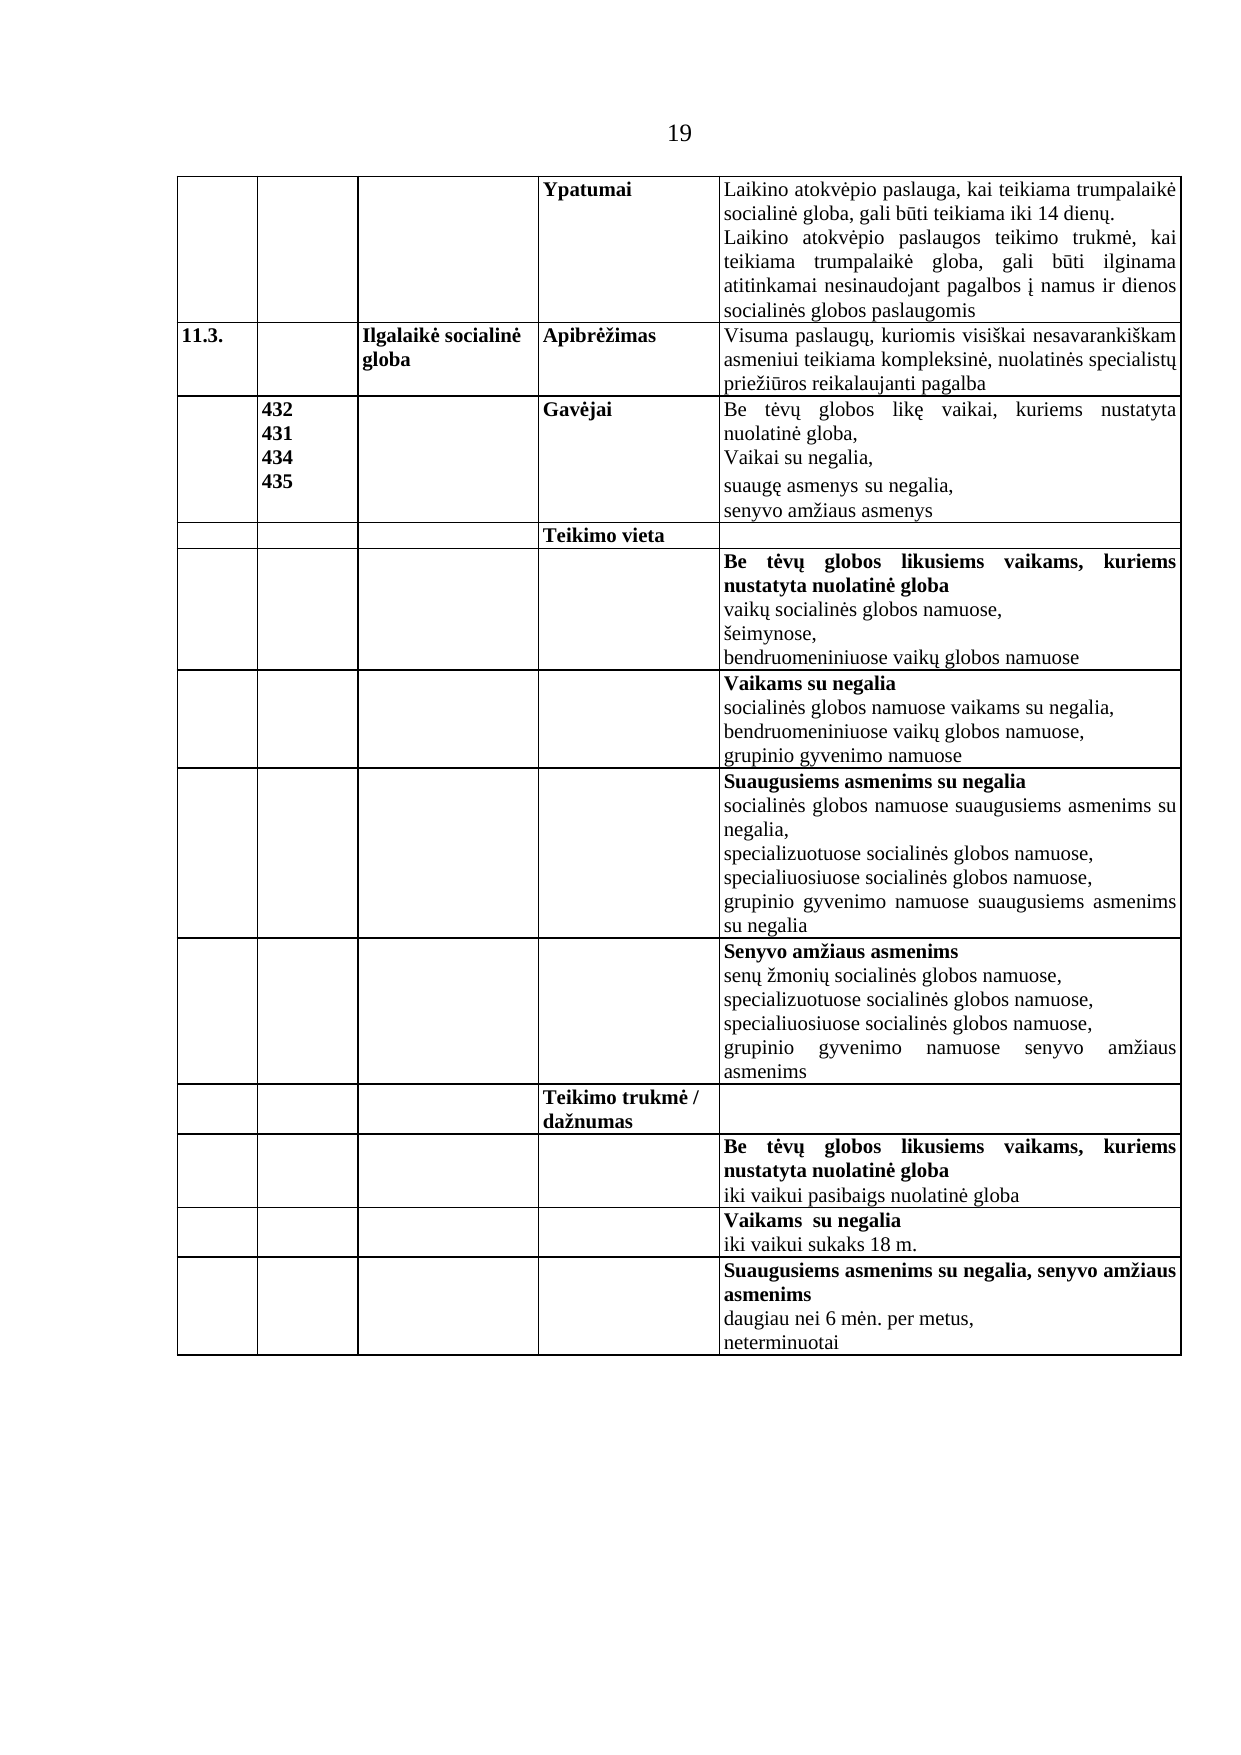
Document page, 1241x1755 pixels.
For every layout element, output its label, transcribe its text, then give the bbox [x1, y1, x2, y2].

table_cell [178, 769, 257, 937]
table_cell Vaikams su negalia iki vaikui sukaks 18 m. [720, 1208, 1180, 1256]
table_cell [539, 1135, 719, 1207]
table_cell Vaikams su negalia socialinės globos namuose vaikams su negalia, bendruomeniniuose vaikų globos namuose, grupinio gyvenimo namuose [720, 671, 1180, 767]
table_cell Teikimo trukmė / dažnumas [539, 1085, 719, 1133]
table_cell [258, 1085, 357, 1133]
table_cell Laikino atokvėpio paslauga, kai teikiama trumpalaikė socialinė globa, gali būti teikiama iki 14 dienų. Laikino atokvėpio paslaugos teikimo trukmė, kai teikiama trumpalaikė globa, gali būti ilginama atitinkamai nesinaudojant pagalbos į namus ir dienos socialinės globos paslaugomis [720, 177, 1180, 322]
table_cell [258, 671, 357, 767]
table_cell [258, 549, 357, 669]
table_cell Be tėvų globos likę vaikai, kuriems nustatyta nuolatinė globa, Vaikai su negalia, suaugę asmenys su negalia, senyvo amžiaus asmenys [720, 397, 1180, 522]
table_cell [359, 397, 538, 522]
table_cell [720, 523, 1180, 547]
table_cell Ilgalaikė socialinė globa [359, 323, 538, 395]
table_cell [258, 1258, 357, 1354]
table_cell Be tėvų globos likusiems vaikams, kuriems nustatyta nuolatinė globa iki vaikui pasibaigs nuolatinė globa [720, 1135, 1180, 1207]
table_cell Teikimo vieta [539, 523, 719, 547]
table_cell [258, 523, 357, 547]
table_cell 432 431 434 435 [258, 397, 357, 522]
table_cell [178, 549, 257, 669]
table_cell [359, 523, 538, 547]
table_cell [359, 1208, 538, 1256]
table_cell [258, 1208, 357, 1256]
table_cell Senyvo amžiaus asmenims senų žmonių socialinės globos namuose, specializuotuose socialinės globos namuose, specialiuosiuose socialinės globos namuose, grupinio gyvenimo namuose senyvo amžiaus asmenims [720, 939, 1180, 1083]
table_cell [178, 1085, 257, 1133]
table_cell Visuma paslaugų, kuriomis visiškai nesavarankiškam asmeniui teikiama kompleksinė, nuolatinės specialistų priežiūros reikalaujanti pagalba [720, 323, 1180, 395]
table_cell [539, 1208, 719, 1256]
table_cell [178, 1208, 257, 1256]
table_cell [539, 549, 719, 669]
table_cell [178, 939, 257, 1083]
table_cell [258, 939, 357, 1083]
table_cell [178, 1258, 257, 1354]
table_cell 11.3. [178, 323, 257, 395]
table_cell [258, 1135, 357, 1207]
table_cell [359, 549, 538, 669]
table_cell [539, 939, 719, 1083]
table_cell [539, 769, 719, 937]
table_cell [178, 523, 257, 547]
table_cell Apibrėžimas [539, 323, 719, 395]
table_cell Be tėvų globos likusiems vaikams, kuriems nustatyta nuolatinė globa vaikų socialinės globos namuose, šeimynose, bendruomeniniuose vaikų globos namuose [720, 549, 1180, 669]
table_cell [720, 1085, 1180, 1133]
table_cell [539, 671, 719, 767]
table_cell [178, 1135, 257, 1207]
table_cell [359, 671, 538, 767]
table_cell [359, 1258, 538, 1354]
table_cell Suaugusiems asmenims su negalia socialinės globos namuose suaugusiems asmenims su negalia, specializuotuose socialinės globos namuose, specialiuosiuose socialinės globos namuose, grupinio gyvenimo namuose suaugusiems asmenims su negalia [720, 769, 1180, 937]
table_cell Gavėjai [539, 397, 719, 522]
table_cell [178, 397, 257, 522]
table_cell [359, 939, 538, 1083]
table_cell Ypatumai [539, 177, 719, 322]
table_cell [258, 177, 357, 322]
table_cell [359, 1085, 538, 1133]
table_cell [359, 177, 538, 322]
table_cell [359, 769, 538, 937]
table_cell [258, 769, 357, 937]
table_cell Suaugusiems asmenims su negalia, senyvo amžiaus asmenims daugiau nei 6 mėn. per metus, neterminuotai [720, 1258, 1180, 1354]
table_cell [539, 1258, 719, 1354]
table_cell [359, 1135, 538, 1207]
table_cell [178, 177, 257, 322]
table_cell [258, 323, 357, 395]
table_cell [178, 671, 257, 767]
